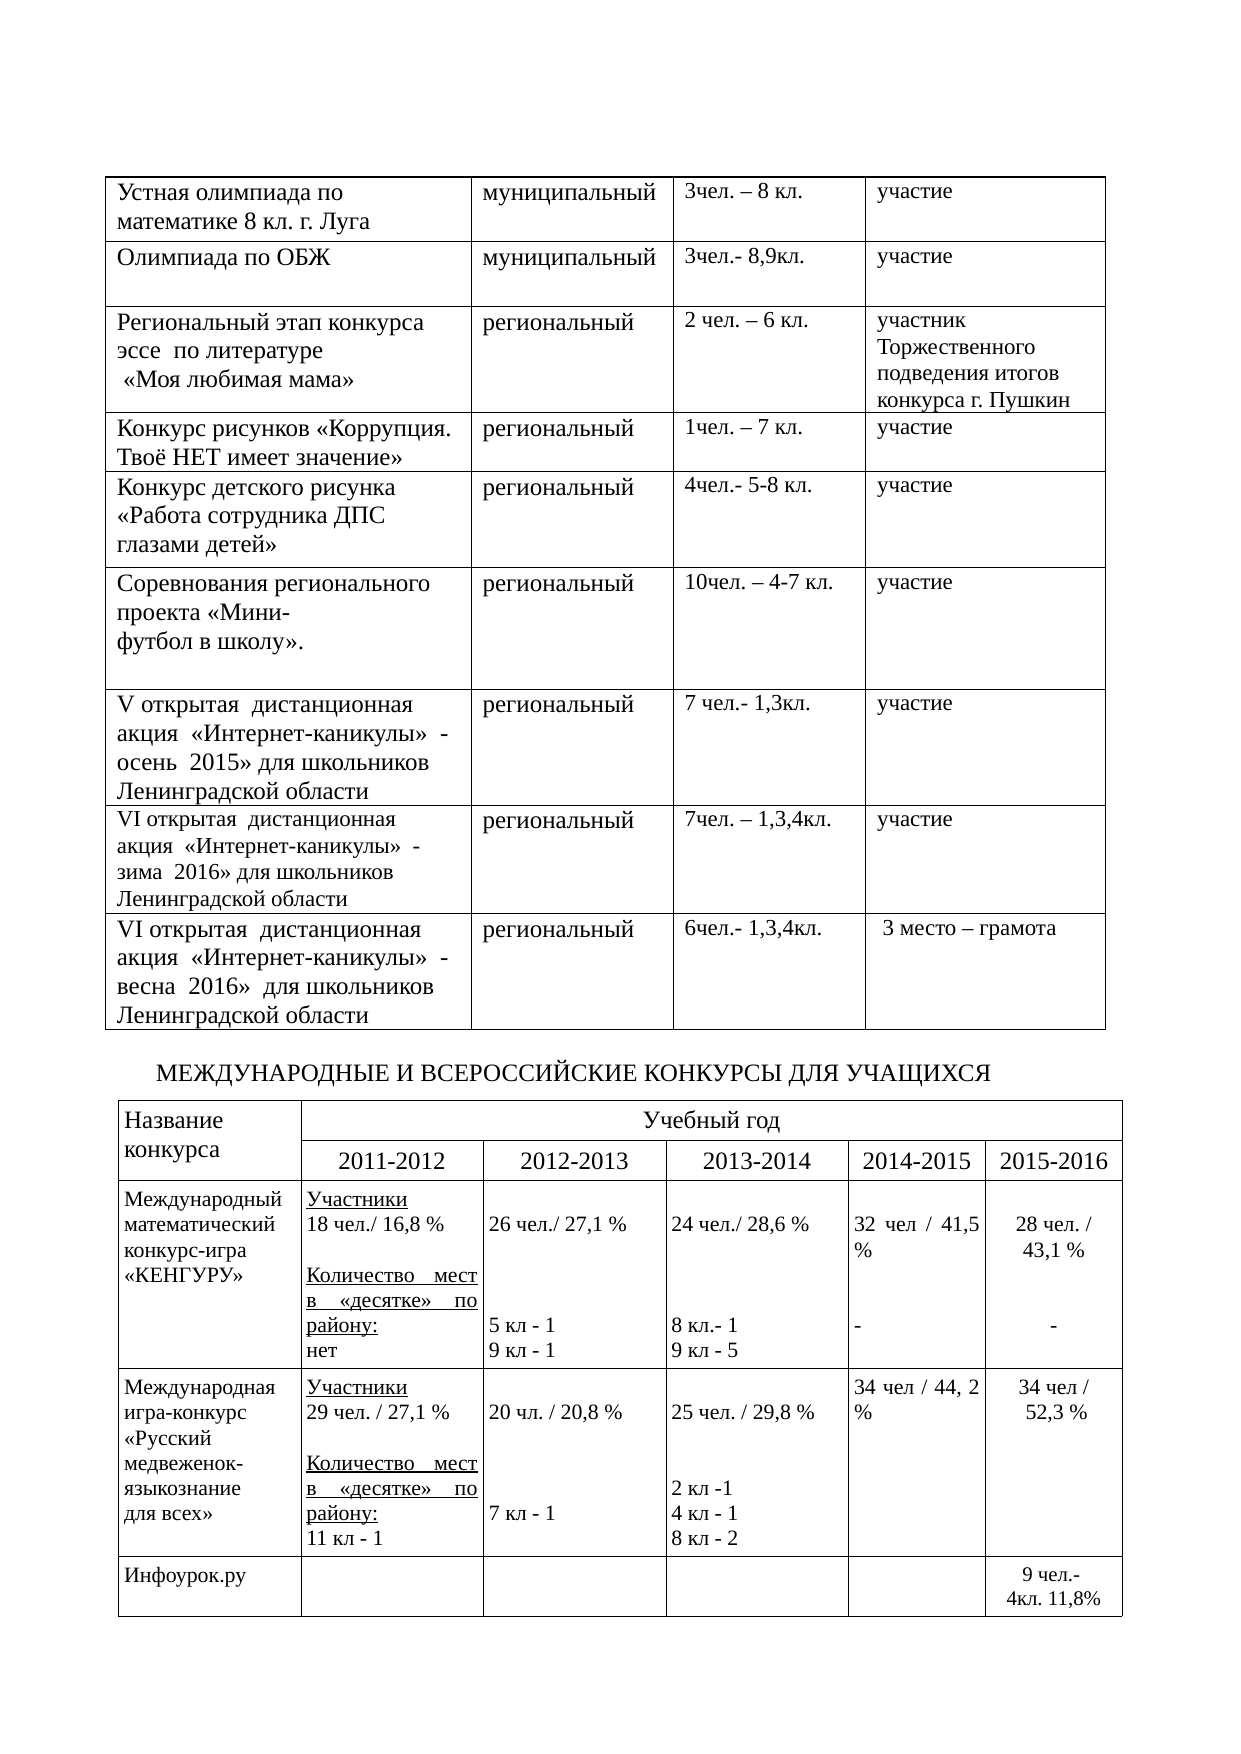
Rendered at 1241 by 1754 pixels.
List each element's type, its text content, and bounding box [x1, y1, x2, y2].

table_cell Международная игра-конкурс «Русский медвеженок-языкознание для всех» [119, 1369, 301, 1556]
table_cell 2015-2016 [986, 1141, 1122, 1180]
table_cell региональный [472, 413, 673, 471]
table_cell 28 чел. / 43,1 % - [986, 1181, 1122, 1368]
table_cell 10чел. – 4-7 кл. [674, 568, 865, 688]
table_cell участник Торжественного подведения итогов конкурса г. Пушкин [866, 307, 1105, 412]
table_cell 2011-2012 [302, 1141, 483, 1180]
table_cell 6чел.- 1,3,4кл. [674, 914, 865, 1029]
table_cell [667, 1557, 848, 1616]
table_cell [484, 1557, 666, 1616]
table_cell 3чел. – 8 кл. [674, 178, 865, 241]
table_cell региональный [472, 690, 673, 804]
table_cell VI открытая дистанционная акция «Интернет-каникулы» - весна 2016» для школьников Ленинградской области [106, 914, 471, 1029]
table_cell муниципальный [472, 178, 673, 241]
table_cell [302, 1557, 483, 1616]
table_cell V открытая дистанционная акция «Интернет-каникулы» - осень 2015» для школьников Ленинградской области [106, 690, 471, 804]
table_cell 7чел. – 1,3,4кл. [674, 806, 865, 913]
table_cell [849, 1557, 985, 1616]
table_cell 3 место – грамота [866, 914, 1105, 1029]
table_cell региональный [472, 472, 673, 567]
table_cell 2012-2013 [484, 1141, 666, 1180]
table_cell 34 чел / 44, 2 % [849, 1369, 985, 1556]
table_cell региональный [472, 307, 673, 412]
table_cell муниципальный [472, 242, 673, 306]
table_cell Участники 29 чел. / 27,1 % Количество мест в «десятке» по району: 11 кл - 1 [302, 1369, 483, 1556]
table_cell 26 чел./ 27,1 % 5 кл - 1 9 кл - 1 [484, 1181, 666, 1368]
table_cell 34 чел / 52,3 % [986, 1369, 1122, 1556]
table_cell Инфоурок.ру [119, 1557, 301, 1616]
table_cell 24 чел./ 28,6 % 8 кл.- 1 9 кл - 5 [667, 1181, 848, 1368]
table_cell Олимпиада по ОБЖ [106, 242, 471, 306]
table_cell участие [866, 690, 1105, 804]
table_cell региональный [472, 568, 673, 688]
table_cell участие [866, 472, 1105, 567]
table_cell региональный [472, 914, 673, 1029]
table_cell региональный [472, 806, 673, 913]
table_cell участие [866, 568, 1105, 688]
table_cell Соревнования регионального проекта «Мини- футбол в школу». [106, 568, 471, 688]
table_cell Устная олимпиада по математике 8 кл. г. Луга [106, 178, 471, 241]
text МЕЖДУНАРОДНЫЕ И ВСЕРОССИЙСКИЕ КОНКУРСЫ ДЛЯ УЧАЩИХСЯ [156, 1058, 1122, 1087]
table_header Учебный год [302, 1101, 1122, 1140]
table_cell 4чел.- 5-8 кл. [674, 472, 865, 567]
table_cell 25 чел. / 29,8 % 2 кл -1 4 кл - 1 8 кл - 2 [667, 1369, 848, 1556]
table_cell Международный математический конкурс-игра «КЕНГУРУ» [119, 1181, 301, 1368]
table_cell 2014-2015 [849, 1141, 985, 1180]
table_cell участие [866, 806, 1105, 913]
table_cell участие [866, 242, 1105, 306]
table_cell Региональный этап конкурса эссе по литературе «Моя любимая мама» [106, 307, 471, 412]
table_cell 7 чел.- 1,3кл. [674, 690, 865, 804]
table_cell Участники 18 чел./ 16,8 % Количество мест в «десятке» по району: нет [302, 1181, 483, 1368]
table_cell Конкурс рисунков «Коррупция. Твоё НЕТ имеет значение» [106, 413, 471, 471]
table_cell 1чел. – 7 кл. [674, 413, 865, 471]
table_cell 3чел.- 8,9кл. [674, 242, 865, 306]
table_cell участие [866, 178, 1105, 241]
table_cell VI открытая дистанционная акция «Интернет-каникулы» - зима 2016» для школьников Ленинградской области [106, 806, 471, 913]
table_cell участие [866, 413, 1105, 471]
table_cell 2013-2014 [667, 1141, 848, 1180]
table_cell 2 чел. – 6 кл. [674, 307, 865, 412]
table_cell Конкурс детского рисунка «Работа сотрудника ДПС глазами детей» [106, 472, 471, 567]
table_cell 32 чел / 41,5 % - [849, 1181, 985, 1368]
table_cell 9 чел.- 4кл. 11,8% [986, 1557, 1122, 1616]
table_cell 20 чл. / 20,8 % 7 кл - 1 [484, 1369, 666, 1556]
table_header Название конкурса [119, 1101, 301, 1180]
